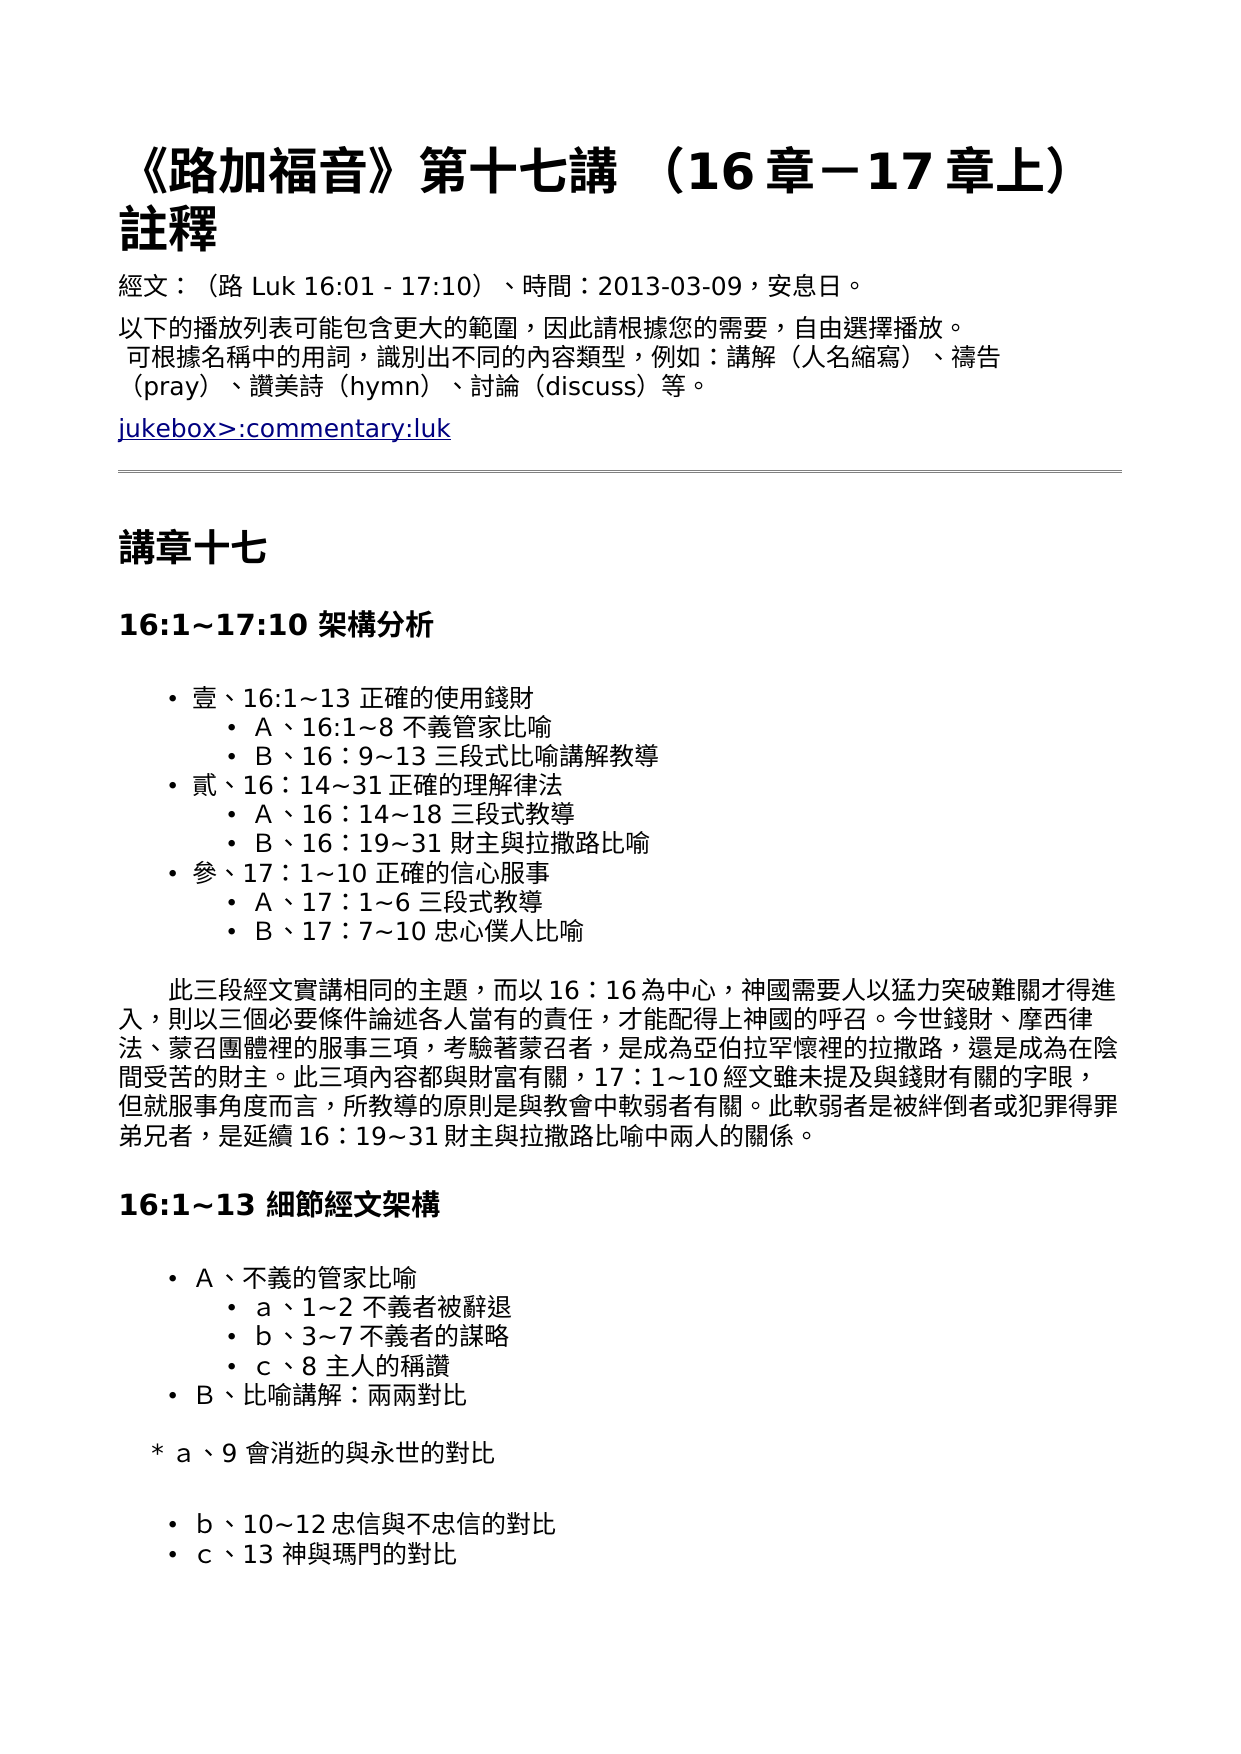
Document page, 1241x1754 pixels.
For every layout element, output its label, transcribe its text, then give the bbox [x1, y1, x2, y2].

list Ｂ、17：7~10 忠心僕人比喻 [236, 917, 1122, 946]
text 此三段經文實講相同的主題，而以16：16為中心，神國需要人以猛力突破難關才得進入，則以三個必要條件論述各人當有的責任，才能配得上神國的呼召。今世錢財、摩西律法、蒙召團體裡的服事三項，考驗著蒙召者，是成為亞伯拉罕懷裡的拉撒路，還是成為在陰間受苦的財主。此三項內容都與財富有關，17：1~10經文雖未提及與錢財有關的字眼，但就服事角度而言，所教導的原則是與教會中軟弱者有關。此軟弱者是被絆倒者或犯罪得罪弟兄者，是延續16：19~31財主與拉撒路比喻中兩人的關係。 [118, 976, 1122, 1151]
text * ａ、9 會消逝的與永世的對比 [118, 1439, 1122, 1469]
list 貳、16：14~31正確的理解律法 [177, 771, 1122, 801]
list ｃ、8 主人的稱讚 [236, 1352, 1122, 1381]
list 壹、16:1~13 正確的使用錢財 [177, 684, 1122, 713]
subtitle 16:1~13 細節經文架構 [118, 1188, 1122, 1222]
list ｂ、10~12忠信與不忠信的對比 [177, 1511, 1122, 1540]
text 以下的播放列表可能包含更大的範圍，因此請根據您的需要，自由選擇播放。 可根據名稱中的用詞，識別出不同的內容類型，例如：講解（人名縮寫）、禱告（pray）、讚美詩（hymn）、討論（discuss）等。 [118, 314, 1122, 401]
list ａ、1~2 不義者被辭退 [236, 1293, 1122, 1323]
list Ａ、16:1~8 不義管家比喻 [236, 713, 1122, 742]
list Ａ、16：14~18 三段式教導 [236, 801, 1122, 830]
list ｃ、13 神與瑪門的對比 [177, 1540, 1122, 1569]
text 經文：（路 Luk 16:01 - 17:10）、時間：2013-03-09，安息日。 [118, 272, 1122, 301]
list Ｂ、比喻講解：兩兩對比 [177, 1381, 1122, 1410]
list Ｂ、16：19~31 財主與拉撒路比喻 [236, 830, 1122, 859]
list ｂ、3~7不義者的謀略 [236, 1323, 1122, 1352]
subtitle 16:1~17:10 架構分析 [118, 608, 1122, 642]
list Ａ、不義的管家比喻 [177, 1264, 1122, 1293]
list Ａ、17：1~6 三段式教導 [236, 888, 1122, 917]
list 參、17：1~10 正確的信心服事 [177, 859, 1122, 888]
list Ｂ、16：9~13 三段式比喻講解教導 [236, 742, 1122, 771]
subtitle 講章十七 [118, 527, 1122, 570]
text jukebox>:commentary:luk [118, 414, 1122, 443]
subtitle 《路加福音》第十七講 （16章－17章上）註釋 [118, 143, 1122, 259]
